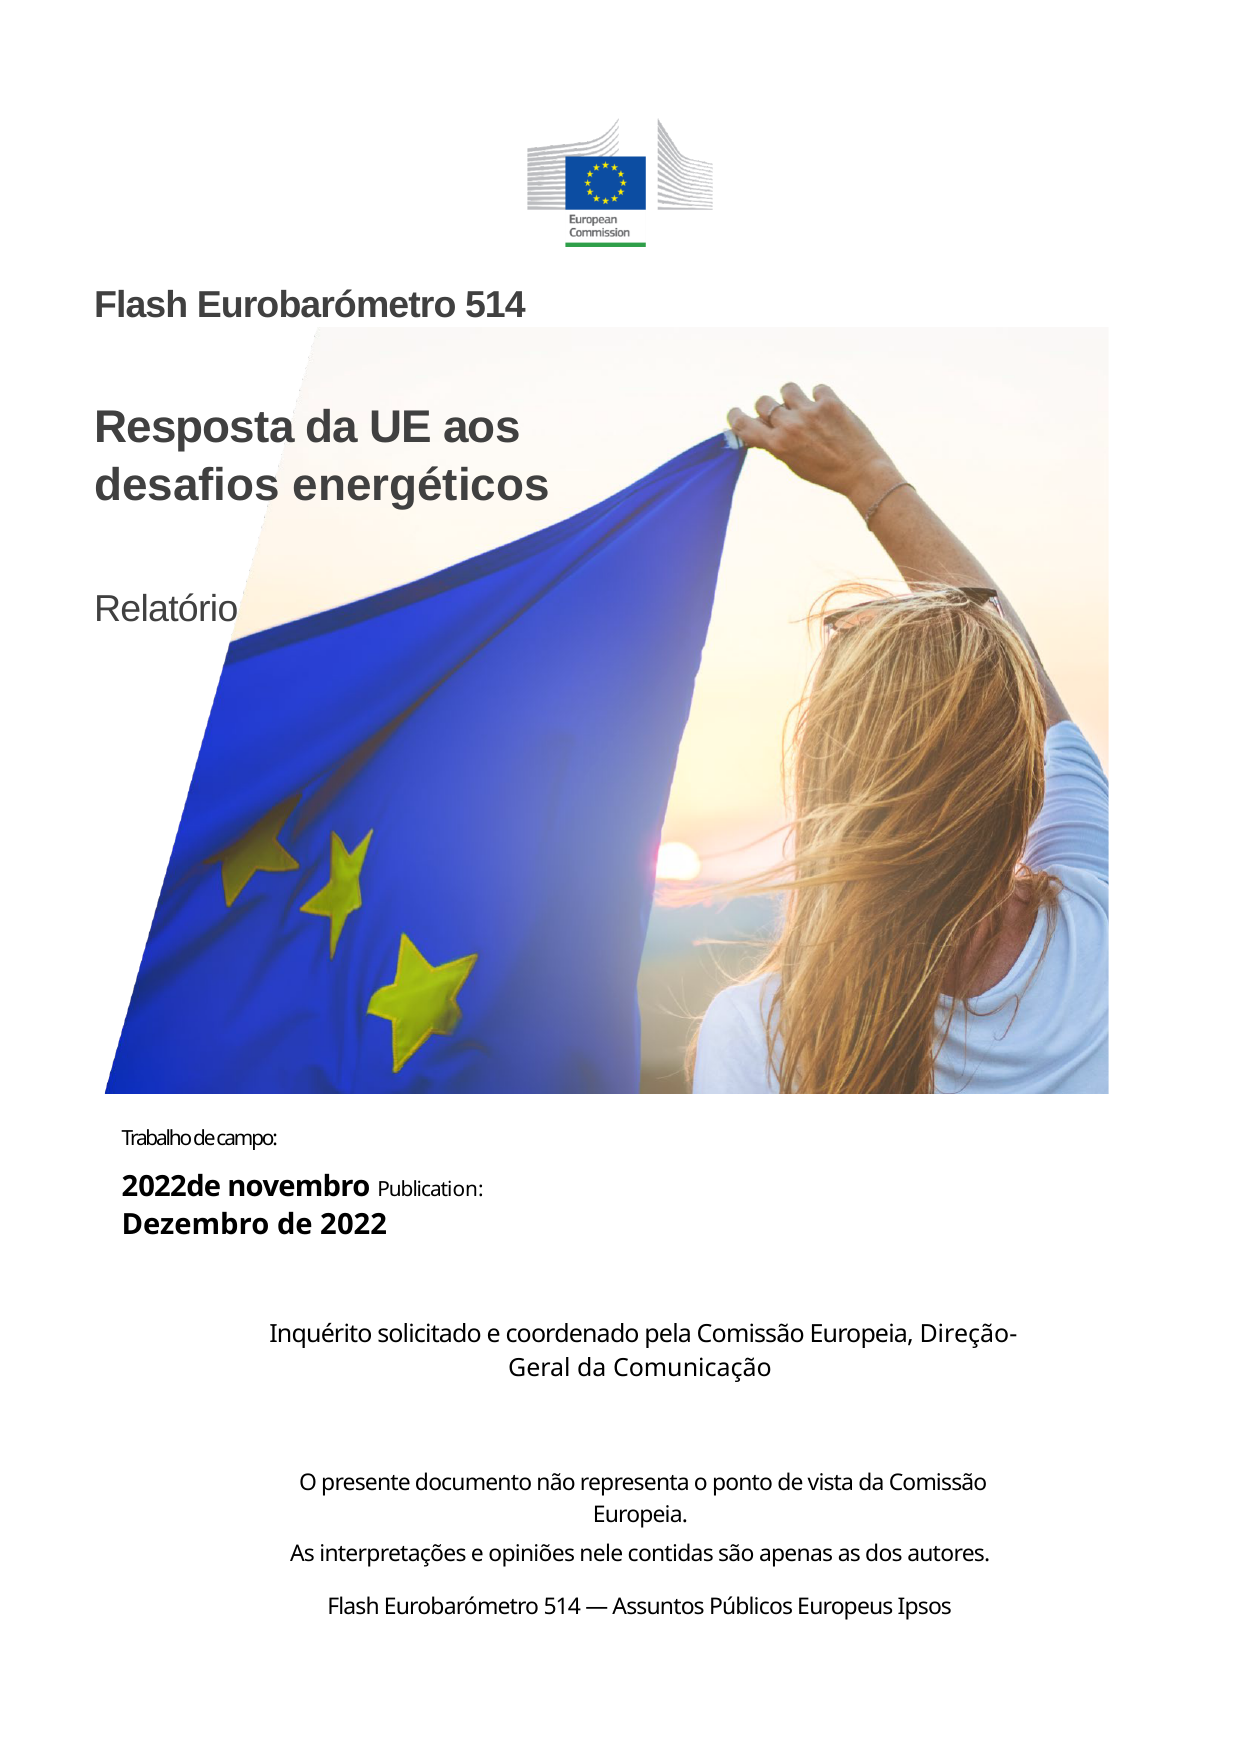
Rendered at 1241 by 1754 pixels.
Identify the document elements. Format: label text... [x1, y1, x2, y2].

text Flash Eurobarómetro 514 [94, 272, 557, 329]
text As interpretações e opiniões nele contidas são apenas as dos autores. [254, 1536, 1032, 1568]
text Trabalho de campo: [121, 1115, 507, 1153]
text O presente documento não representa o ponto de vista da Comissão Europeia. [254, 1464, 1032, 1529]
picture [527, 118, 713, 247]
text Relatório [94, 579, 557, 632]
text Resposta da UE aos desafios energéticos [94, 396, 557, 512]
text Flash Eurobarómetro 514 — Assuntos Públicos Europeus Ipsos [254, 1584, 1032, 1622]
text 2022de novembro Publication: Dezembro de 2022 [121, 1166, 507, 1242]
picture [104, 327, 1109, 1094]
text Inquérito solicitado e coordenado pela Comissão Europeia, Direção-Geral da Comunicação [254, 1315, 1032, 1383]
